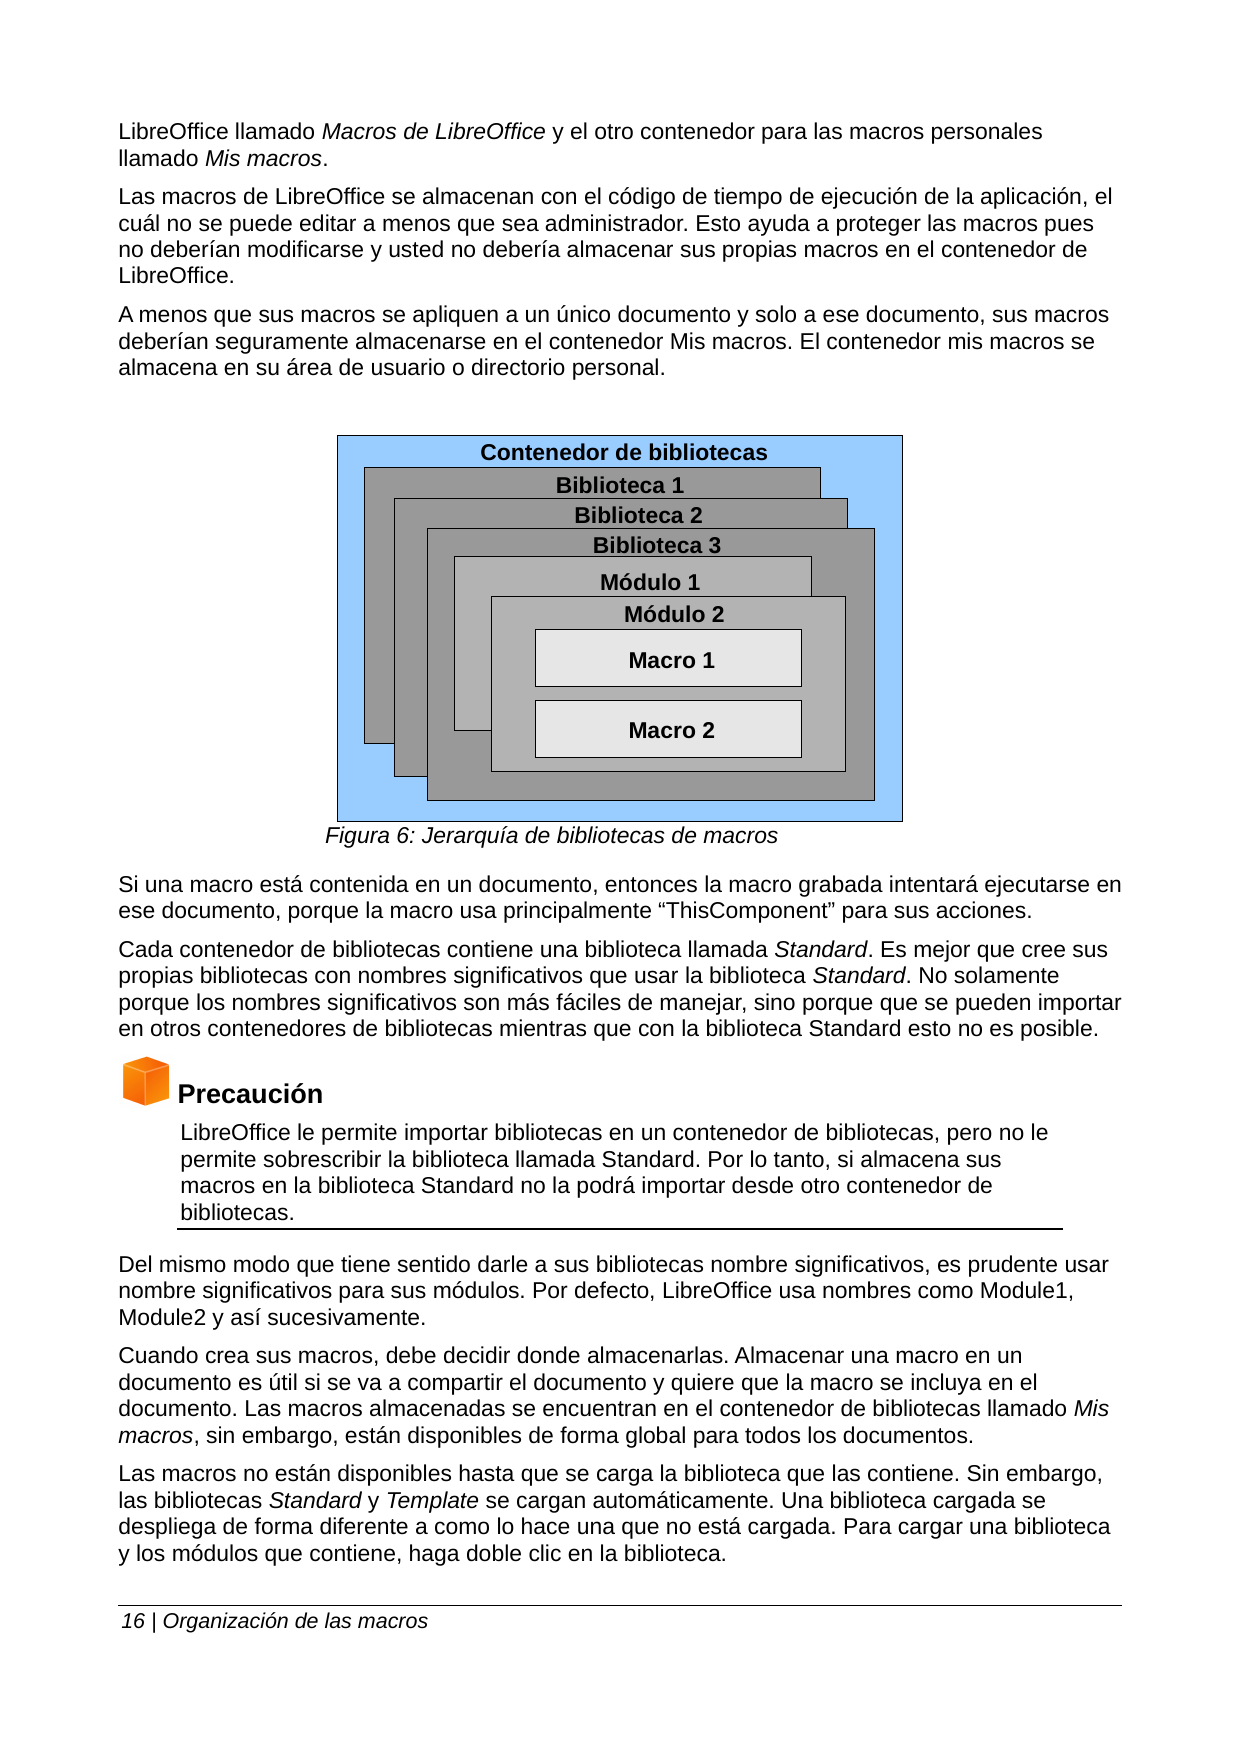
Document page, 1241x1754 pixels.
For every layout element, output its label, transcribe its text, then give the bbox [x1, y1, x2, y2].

text Las macros no están disponibles hasta que se carga la biblioteca que las contiene. Sin embargo, las bibliotecas Standard y Template se cargan automáticamente. Una biblioteca cargada se despliega de forma diferente a como lo hace una que no está cargada. Para cargar una biblioteca y los módulos que contiene, haga doble clic en la biblioteca. [118, 1460, 1122, 1566]
picture [119, 1054, 173, 1108]
text A menos que sus macros se apliquen a un único documento y solo a ese documento, sus macros deberían seguramente almacenarse en el contenedor Mis macros. El contenedor mis macros se almacena en su área de usuario o directorio personal. [118, 301, 1122, 380]
text Las macros de LibreOffice se almacenan con el código de tiempo de ejecución de la aplicación, el cuál no se puede editar a menos que sea administrador. Esto ayuda a proteger las macros pues no deberían modificarse y usted no debería almacenar sus propias macros en el contenedor de LibreOffice. [118, 183, 1122, 289]
text LibreOffice le permite importar bibliotecas en un contenedor de bibliotecas, pero no le permite sobrescribir la biblioteca llamada Standard. Por lo tanto, si almacena sus macros en la biblioteca Standard no la podrá importar desde otro contenedor de bibliotecas. [177, 1116, 1063, 1228]
text Si una macro está contenida en un documento, entonces la macro grabada intentará ejecutarse en ese documento, porque la macro usa principalmente “ThisComponent” para sus acciones. [118, 871, 1122, 923]
text Cuando crea sus macros, debe decidir donde almacenarlas. Almacenar una macro en un documento es útil si se va a compartir el documento y quiere que la macro se incluya en el documento. Las macros almacenadas se encuentran en el contenedor de bibliotecas llamado Mis macros, sin embargo, están disponibles de forma global para todos los documentos. [118, 1342, 1122, 1448]
text Del mismo modo que tiene sentido darle a sus bibliotecas nombre significativos, es prudente usar nombre significativos para sus módulos. Por defecto, LibreOffice usa nombres como Module1, Module2 y así sucesivamente. [118, 1251, 1122, 1330]
text Figura 6: Jerarquía de bibliotecas de macros [325, 432, 915, 848]
subtitle Precaución [118, 1054, 1122, 1109]
text LibreOffice llamado Macros de LibreOffice y el otro contenedor para las macros personales llamado Mis macros. [118, 118, 1122, 171]
text Cada contenedor de bibliotecas contiene una biblioteca llamada Standard. Es mejor que cree sus propias bibliotecas con nombres significativos que usar la biblioteca Standard. No solamente porque los nombres significativos son más fáciles de manejar, sino porque que se pueden importar en otros contenedores de bibliotecas mientras que con la biblioteca Standard esto no es posible. [118, 936, 1122, 1041]
